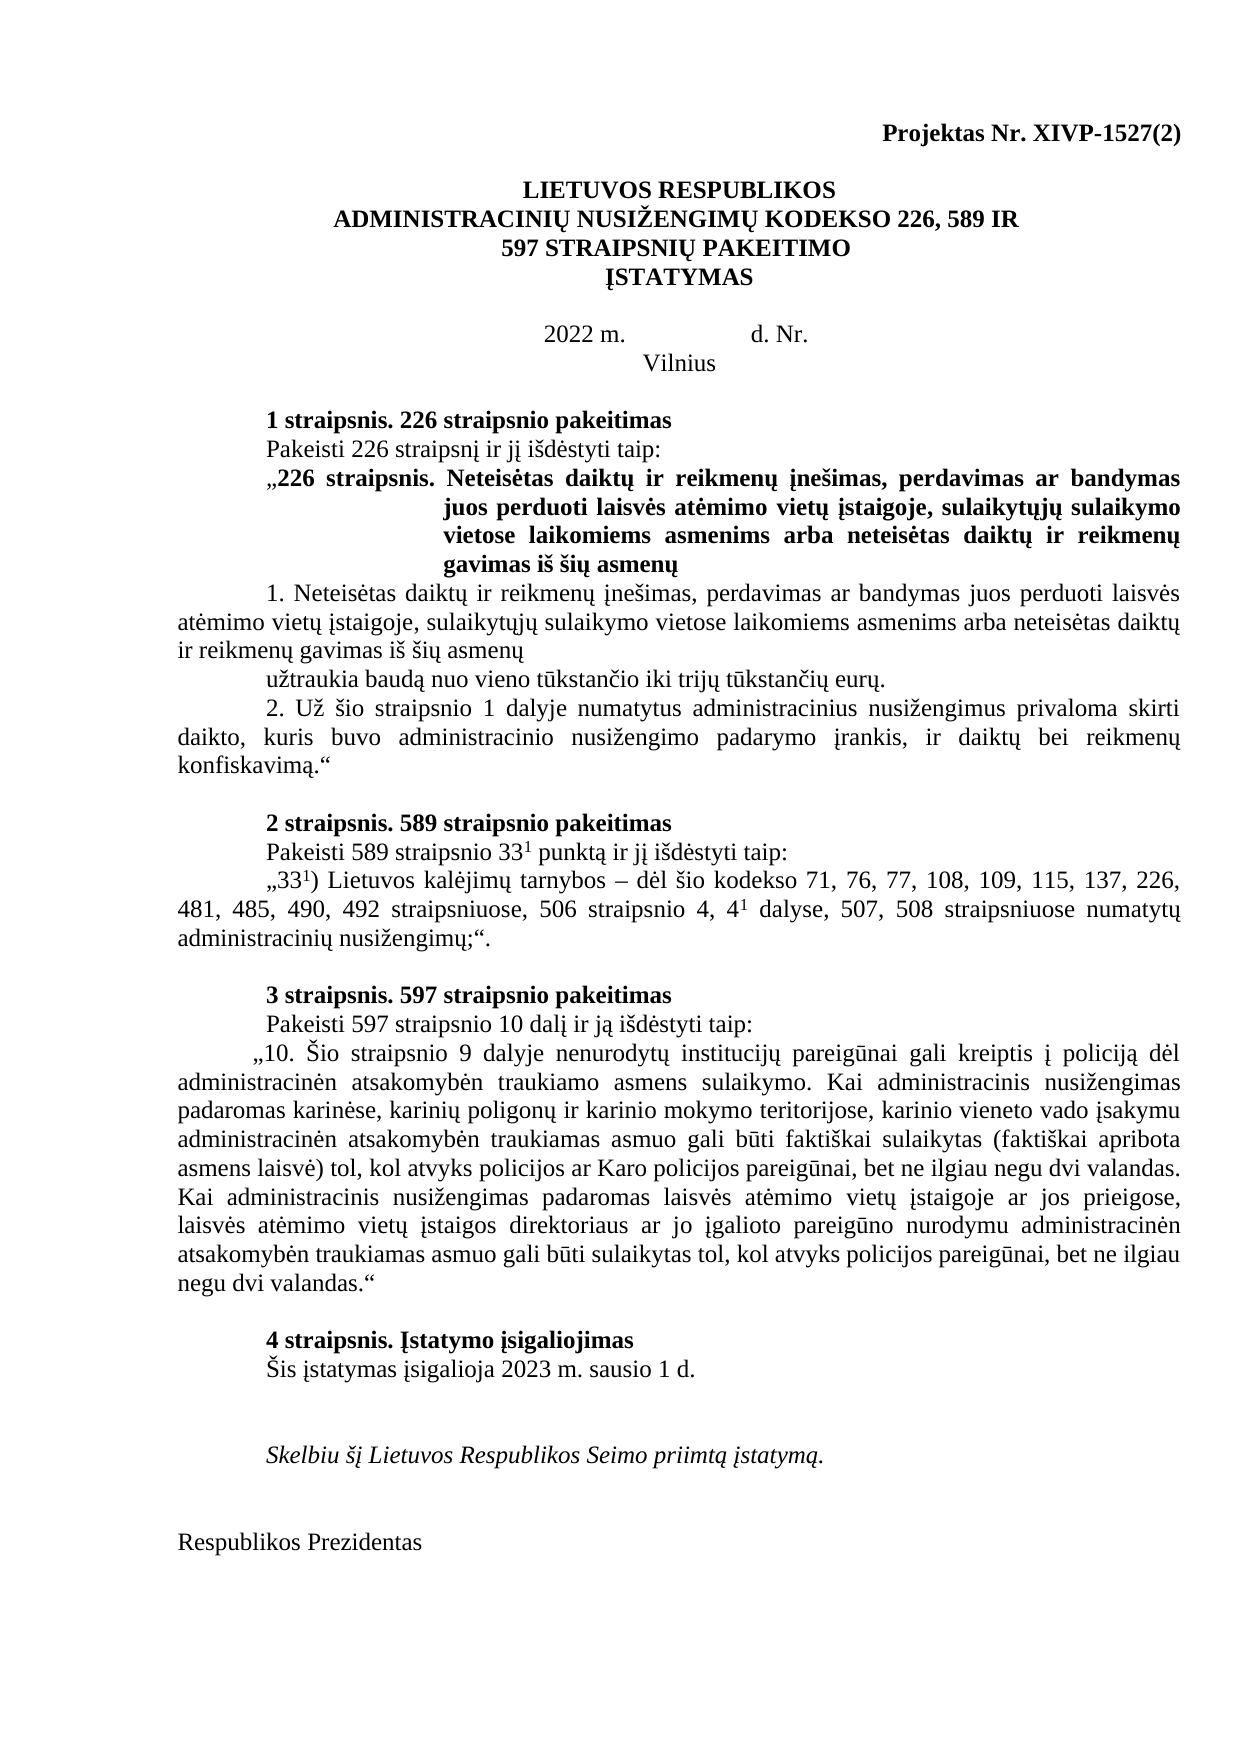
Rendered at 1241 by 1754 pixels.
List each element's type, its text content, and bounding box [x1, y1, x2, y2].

text ĮSTATYMAS [177, 262, 1181, 291]
text Projektas Nr. XIVP-1527(2) [177, 118, 1181, 147]
text užtraukia baudą nuo vieno tūkstančio iki trijų tūkstančių eurų. [177, 664, 1181, 693]
text Respublikos Prezidentas [177, 1527, 1181, 1556]
text „10. Šio straipsnio 9 dalyje nenurodytų institucijų pareigūnai gali kreiptis į policiją dėl administracinėn atsakomybėn traukiamo asmens sulaikymo. Kai administracinis nusižengimas padaromas karinėse, karinių poligonų ir karinio mokymo teritorijose, karinio vieneto vado įsakymu administracinėn atsakomybėn traukiamas asmuo gali būti faktiškai sulaikytas (faktiškai apribota asmens laisvė) tol, kol atvyks policijos ar Karo policijos pareigūnai, bet ne ilgiau negu dvi valandas. Kai administracinis nusižengimas padaromas laisvės atėmimo vietų įstaigoje ar jos prieigose, laisvės atėmimo vietų įstaigos direktoriaus ar jo įgalioto pareigūno nurodymu administracinėn atsakomybėn traukiamas asmuo gali būti sulaikytas tol, kol atvyks policijos pareigūnai, bet ne ilgiau negu dvi valandas.“ [177, 1038, 1181, 1297]
text 1 straipsnis. 226 straipsnio pakeitimas [177, 406, 1181, 434]
text Vilnius [177, 348, 1181, 377]
text Šis įstatymas įsigalioja 2023 m. sausio 1 d. [177, 1354, 1181, 1383]
text 597 STRAIPSNIŲ PAKEITIMO [177, 233, 1181, 262]
text 4 straipsnis. Įstatymo įsigaliojimas [177, 1326, 1181, 1354]
text 2022 m. d. Nr. [177, 319, 1181, 348]
text Pakeisti 226 straipsnį ir jį išdėstyti taip: [177, 434, 1181, 463]
text Skelbiu šį Lietuvos Respublikos Seimo priimtą įstatymą. [177, 1441, 1181, 1469]
text Pakeisti 589 straipsnio 331 punktą ir jį išdėstyti taip: [177, 837, 1181, 866]
text „331) Lietuvos kalėjimų tarnybos – dėl šio kodekso 71, 76, 77, 108, 109, 115, 137, 226, 481, 485, 490, 492 straipsniuose, 506 straipsnio 4, 41 dalyse, 507, 508 straipsniuose numatytų administracinių nusižengimų;“. [177, 866, 1181, 952]
text LIETUVOS RESPUBLIKOS [177, 176, 1181, 204]
text 2. Už šio straipsnio 1 dalyje numatytus administracinius nusižengimus privaloma skirti daikto, kuris buvo administracinio nusižengimo padarymo įrankis, ir daiktų bei reikmenų konfiskavimą.“ [177, 693, 1181, 779]
text 3 straipsnis. 597 straipsnio pakeitimas [177, 981, 1181, 1009]
text 1. Neteisėtas daiktų ir reikmenų įnešimas, perdavimas ar bandymas juos perduoti laisvės atėmimo vietų įstaigoje, sulaikytųjų sulaikymo vietose laikomiems asmenims arba neteisėtas daiktų ir reikmenų gavimas iš šių asmenų [177, 578, 1181, 664]
text Pakeisti 597 straipsnio 10 dalį ir ją išdėstyti taip: [177, 1009, 1181, 1038]
text ADMINISTRACINIŲ NUSIŽENGIMŲ KODEKSO 226, 589 IR [177, 204, 1181, 233]
text 2 straipsnis. 589 straipsnio pakeitimas [177, 808, 1181, 837]
text „226 straipsnis. Neteisėtas daiktų ir reikmenų įnešimas, perdavimas ar bandymas juos perduoti laisvės atėmimo vietų įstaigoje, sulaikytųjų sulaikymo vietose laikomiems asmenims arba neteisėtas daiktų ir reikmenų gavimas iš šių asmenų [266, 463, 1181, 578]
